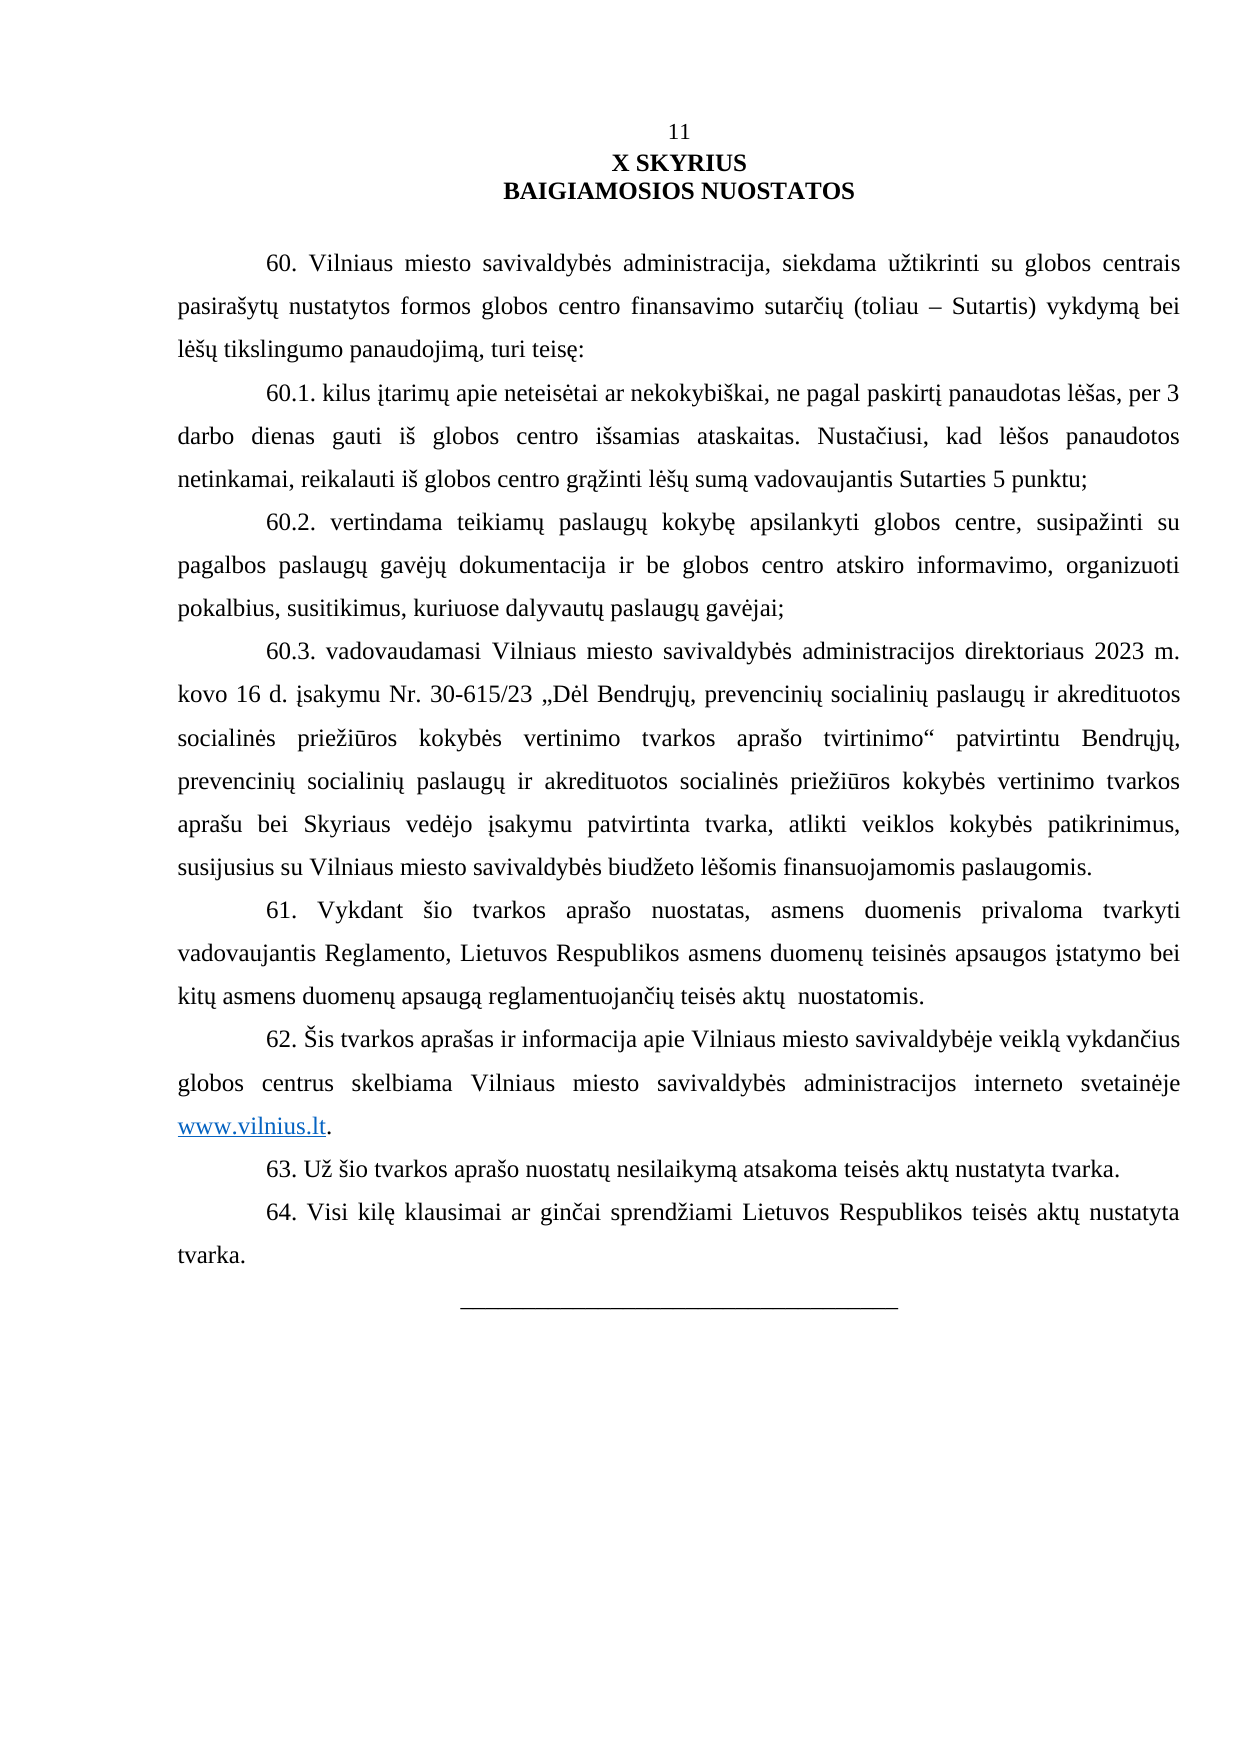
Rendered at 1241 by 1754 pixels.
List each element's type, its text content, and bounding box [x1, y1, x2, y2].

text BAIGIAMOSIOS NUOSTATOS [177, 176, 1181, 205]
text 60.3. vadovaudamasi Vilniaus miesto savivaldybės administracijos direktoriaus 2023 m. kovo 16 d. įsakymu Nr. 30-615/23 „Dėl Bendrųjų, prevencinių socialinių paslaugų ir akredituotos socialinės priežiūros kokybės vertinimo tvarkos aprašo tvirtinimo“ patvirtintu Bendrųjų, prevencinių socialinių paslaugų ir akredituotos socialinės priežiūros kokybės vertinimo tvarkos aprašu bei Skyriaus vedėjo įsakymu patvirtinta tvarka, atlikti veiklos kokybės patikrinimus, susijusius su Vilniaus miesto savivaldybės biudžeto lėšomis finansuojamomis paslaugomis. [177, 636, 1181, 881]
text X SKYRIUS [177, 148, 1181, 176]
text 60.2. vertindama teikiamų paslaugų kokybę apsilankyti globos centre, susipažinti su pagalbos paslaugų gavėjų dokumentacija ir be globos centro atskiro informavimo, organizuoti pokalbius, susitikimus, kuriuose dalyvautų paslaugų gavėjai; [177, 507, 1181, 622]
text 60. Vilniaus miesto savivaldybės administracija, siekdama užtikrinti su globos centrais pasirašytų nustatytos formos globos centro finansavimo sutarčių (toliau – Sutartis) vykdymą bei lėšų tikslingumo panaudojimą, turi teisę: [177, 248, 1181, 363]
text 62. Šis tvarkos aprašas ir informacija apie Vilniaus miesto savivaldybėje veiklą vykdančius globos centrus skelbiama Vilniaus miesto savivaldybės administracijos interneto svetainėje www.vilnius.lt. [177, 1024, 1181, 1139]
text 63. Už šio tvarkos aprašo nuostatų nesilaikymą atsakoma teisės aktų nustatyta tvarka. [177, 1154, 1181, 1183]
text 60.1. kilus įtarimų apie neteisėtai ar nekokybiškai, ne pagal paskirtį panaudotas lėšas, per 3 darbo dienas gauti iš globos centro išsamias ataskaitas. Nustačiusi, kad lėšos panaudotos netinkamai, reikalauti iš globos centro grąžinti lėšų sumą vadovaujantis Sutarties 5 punktu; [177, 378, 1181, 493]
text ___________________________________ [177, 1283, 1181, 1312]
text 64. Visi kilę klausimai ar ginčai sprendžiami Lietuvos Respublikos teisės aktų nustatyta tvarka. [177, 1197, 1181, 1269]
text 61. Vykdant šio tvarkos aprašo nuostatas, asmens duomenis privaloma tvarkyti vadovaujantis Reglamento, Lietuvos Respublikos asmens duomenų teisinės apsaugos įstatymo bei kitų asmens duomenų apsaugą reglamentuojančių teisės aktų nuostatomis. [177, 895, 1181, 1010]
